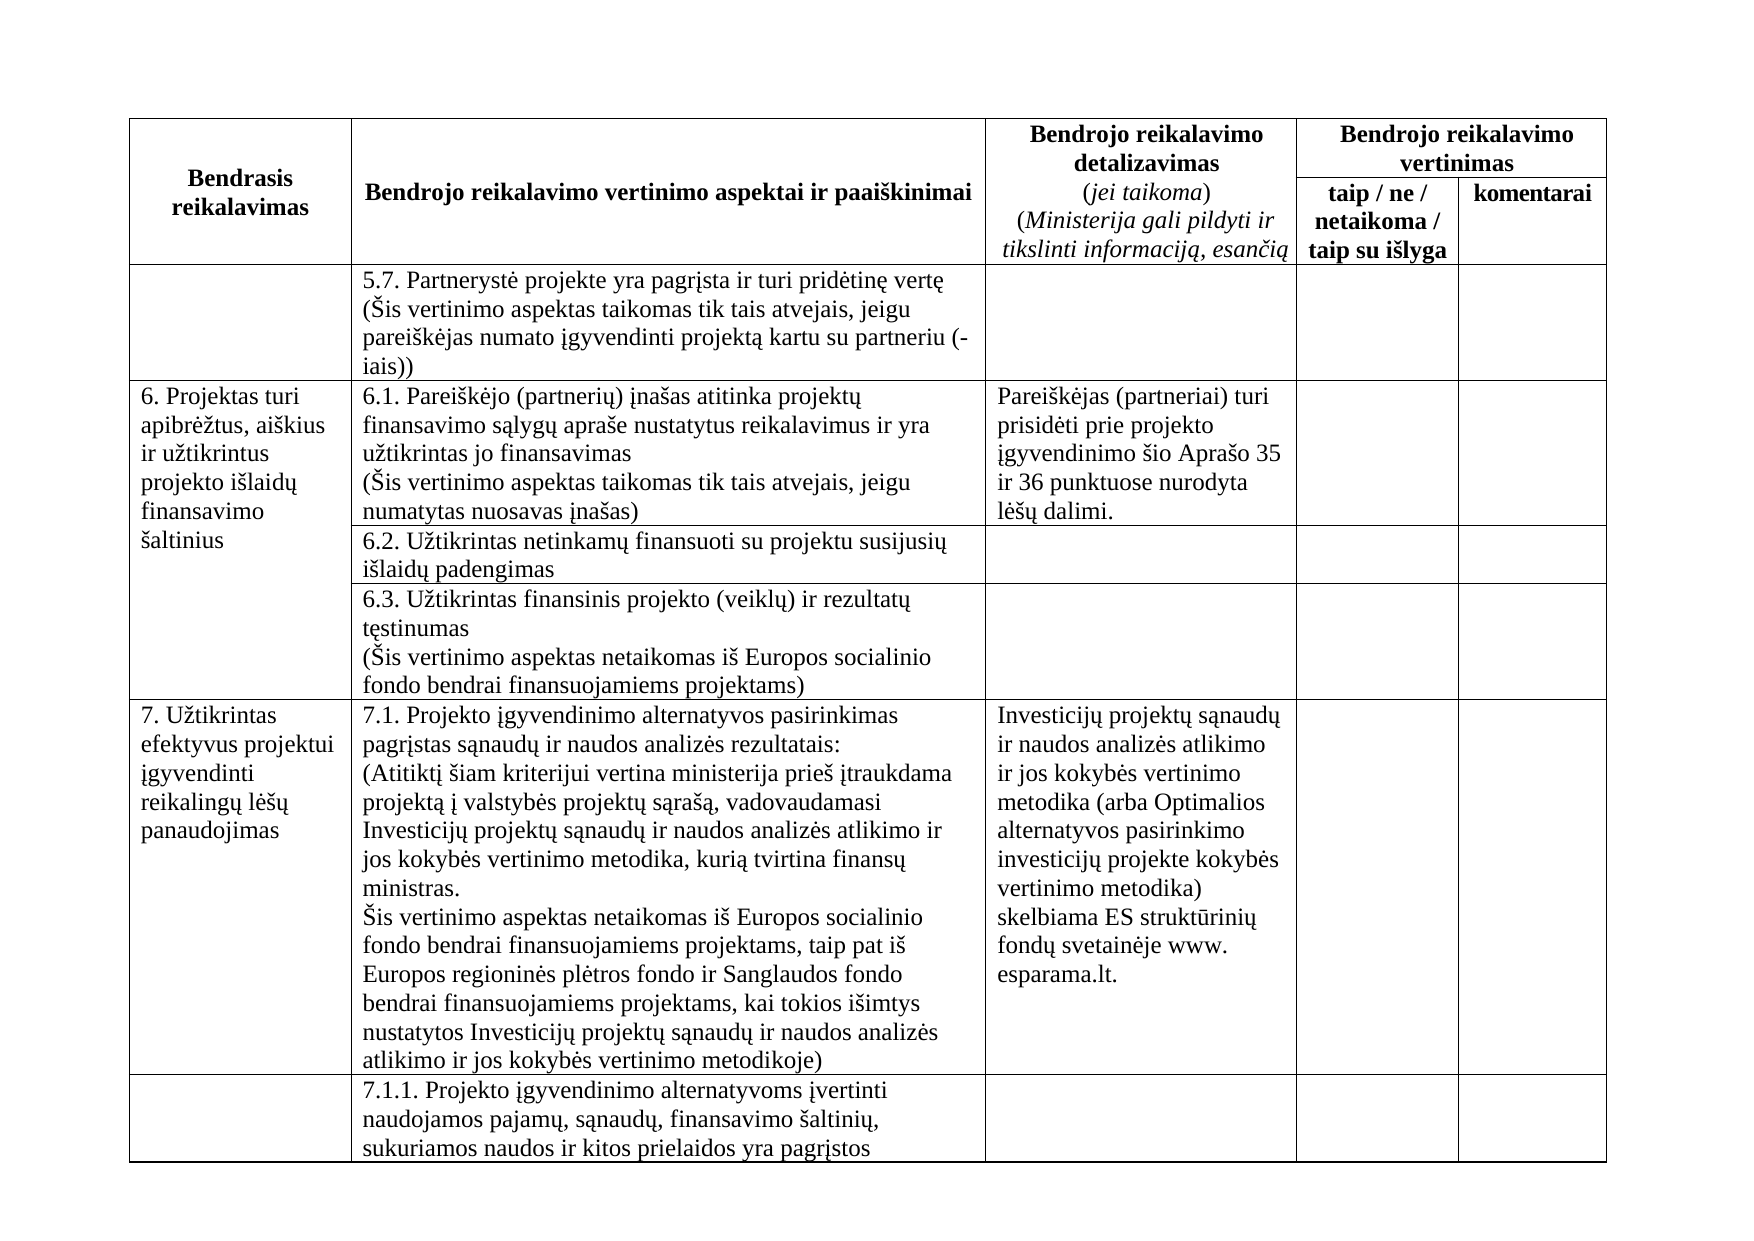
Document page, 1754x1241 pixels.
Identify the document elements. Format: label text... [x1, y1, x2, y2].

table_cell [1459, 584, 1606, 699]
table_header Bendrojo reikalavimo detalizavimas (jei taikoma) (Ministerija gali pildyti ir tikslinti informaciją, esančią šiame stulpelyje) [986, 119, 1296, 264]
table_cell taip / ne / netaikoma / taip su išlyga [1297, 178, 1458, 264]
table_cell [1459, 700, 1606, 1074]
table_cell [1459, 381, 1606, 525]
table_cell [986, 584, 1296, 699]
table_cell 5.7. Partnerystė projekte yra pagrįsta ir turi pridėtinę vertę (Šis vertinimo aspektas taikomas tik tais atvejais, jeigu pareiškėjas numato įgyvendinti projektą kartu su partneriu (-iais)) [352, 265, 985, 380]
table_cell [986, 526, 1296, 583]
table_cell 7. Užtikrintas efektyvus projektui įgyvendinti reikalingų lėšų panaudojimas [130, 700, 351, 1074]
table_cell 6. Projektas turi apibrėžtus, aiškius ir užtikrintus projekto išlaidų finansavimo šaltinius [130, 381, 351, 699]
table_header Bendrojo reikalavimo vertinimo aspektai ir paaiškinimai [352, 119, 985, 264]
table_cell [130, 265, 351, 380]
table_header Bendrasis reikalavimas [130, 119, 351, 264]
table_cell [986, 265, 1296, 380]
table_cell [1297, 265, 1458, 380]
table_cell [1297, 700, 1458, 1074]
table_cell [1297, 526, 1458, 583]
table_cell [1459, 1075, 1606, 1161]
table_cell Investicijų projektų sąnaudų ir naudos analizės atlikimo ir jos kokybės vertinimo metodika (arba Optimalios alternatyvos pasirinkimo investicijų projekte kokybės vertinimo metodika) skelbiama ES struktūrinių fondų svetainėje www. esparama.lt. [986, 700, 1296, 1074]
table_header Bendrojo reikalavimo vertinimas [1297, 119, 1606, 177]
table_cell [986, 1075, 1296, 1161]
table_cell [1297, 1075, 1458, 1161]
table_cell 6.2. Užtikrintas netinkamų finansuoti su projektu susijusių išlaidų padengimas [352, 526, 985, 583]
table_cell 6.1. Pareiškėjo (partnerių) įnašas atitinka projektų finansavimo sąlygų apraše nustatytus reikalavimus ir yra užtikrintas jo finansavimas (Šis vertinimo aspektas taikomas tik tais atvejais, jeigu numatytas nuosavas įnašas) [352, 381, 985, 525]
table_cell 6.3. Užtikrintas finansinis projekto (veiklų) ir rezultatų tęstinumas (Šis vertinimo aspektas netaikomas iš Europos socialinio fondo bendrai finansuojamiems projektams) [352, 584, 985, 699]
table_cell komentarai [1459, 178, 1606, 264]
table_cell [130, 1075, 351, 1161]
table_cell 7.1. Projekto įgyvendinimo alternatyvos pasirinkimas pagrįstas sąnaudų ir naudos analizės rezultatais: (Atitiktį šiam kriterijui vertina ministerija prieš įtraukdama projektą į valstybės projektų sąrašą, vadovaudamasi Investicijų projektų sąnaudų ir naudos analizės atlikimo ir jos kokybės vertinimo metodika, kurią tvirtina finansų ministras. Šis vertinimo aspektas netaikomas iš Europos socialinio fondo bendrai finansuojamiems projektams, taip pat iš Europos regioninės plėtros fondo ir Sanglaudos fondo bendrai finansuojamiems projektams, kai tokios išimtys nustatytos Investicijų projektų sąnaudų ir naudos analizės atlikimo ir jos kokybės vertinimo metodikoje) [352, 700, 985, 1074]
table_cell [1297, 584, 1458, 699]
table_cell [1297, 381, 1458, 525]
table_cell [1459, 526, 1606, 583]
table_cell Pareiškėjas (partneriai) turi prisidėti prie projekto įgyvendinimo šio Aprašo 35 ir 36 punktuose nurodyta lėšų dalimi. [986, 381, 1296, 525]
table_cell 7.1.1. Projekto įgyvendinimo alternatyvoms įvertinti naudojamos pajamų, sąnaudų, finansavimo šaltinių, sukuriamos naudos ir kitos prielaidos yra pagrįstos [352, 1075, 985, 1161]
table_cell [1459, 265, 1606, 380]
